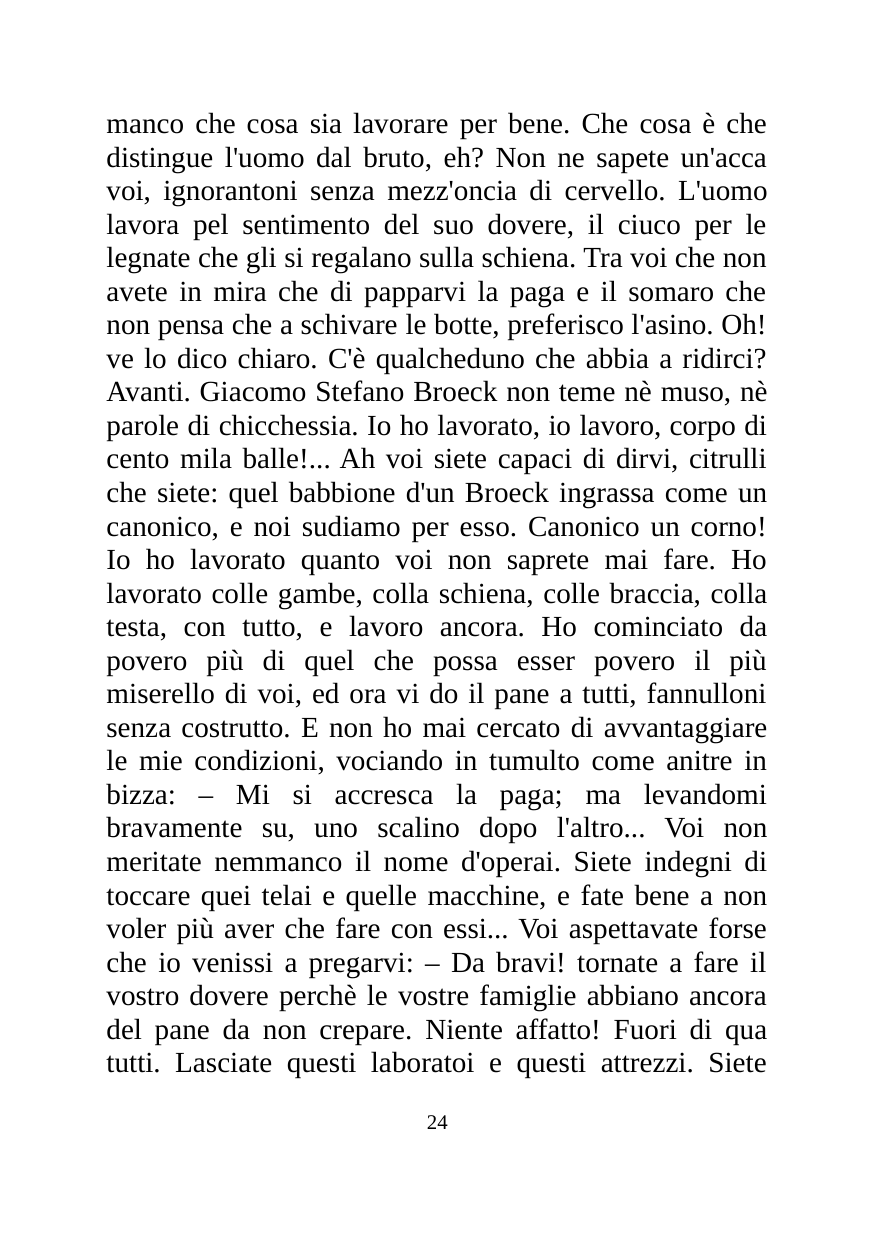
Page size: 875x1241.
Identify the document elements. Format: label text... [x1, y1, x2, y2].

text manco che cosa sia lavorare per bene. Che cosa è che distingue l'uomo dal bruto, eh? Non ne sapete un'acca voi, ignorantoni senza mezz'oncia di cervello. L'uomo lavora pel sentimento del suo dovere, il ciuco per le legnate che gli si regalano sulla schiena. Tra voi che non avete in mira che di papparvi la paga e il somaro che non pensa che a schivare le botte, preferisco l'asino. Oh! ve lo dico chiaro. C'è qualcheduno che abbia a ridirci? Avanti. Giacomo Stefano Broeck non teme nè muso, nè parole di chicchessia. Io ho lavorato, io lavoro, corpo di cento mila balle!... Ah voi siete capaci di dirvi, citrulli che siete: quel babbione d'un Broeck ingrassa come un canonico, e noi sudiamo per esso. Canonico un corno! Io ho lavorato quanto voi non saprete mai fare. Ho lavorato colle gambe, colla schiena, colle braccia, colla testa, con tutto, e lavoro ancora. Ho cominciato da povero più di quel che possa esser povero il più miserello di voi, ed ora vi do il pane a tutti, fannulloni senza costrutto. E non ho mai cercato di avvantaggiare le mie condizioni, vociando in tumulto come anitre in bizza: – Mi si accresca la paga; ma levandomi bravamente su, uno scalino dopo l'altro... Voi non meritate nemmanco il nome d'operai. Siete indegni di toccare quei telai e quelle macchine, e fate bene a non voler più aver che fare con essi... Voi aspettavate forse che io venissi a pregarvi: – Da bravi! tornate a fare il vostro dovere perchè le vostre famiglie abbiano ancora del pane da non crepare. Niente affatto! Fuori di qua tutti. Lasciate questi laboratoi e questi attrezzi. Siete [106, 106, 768, 1079]
